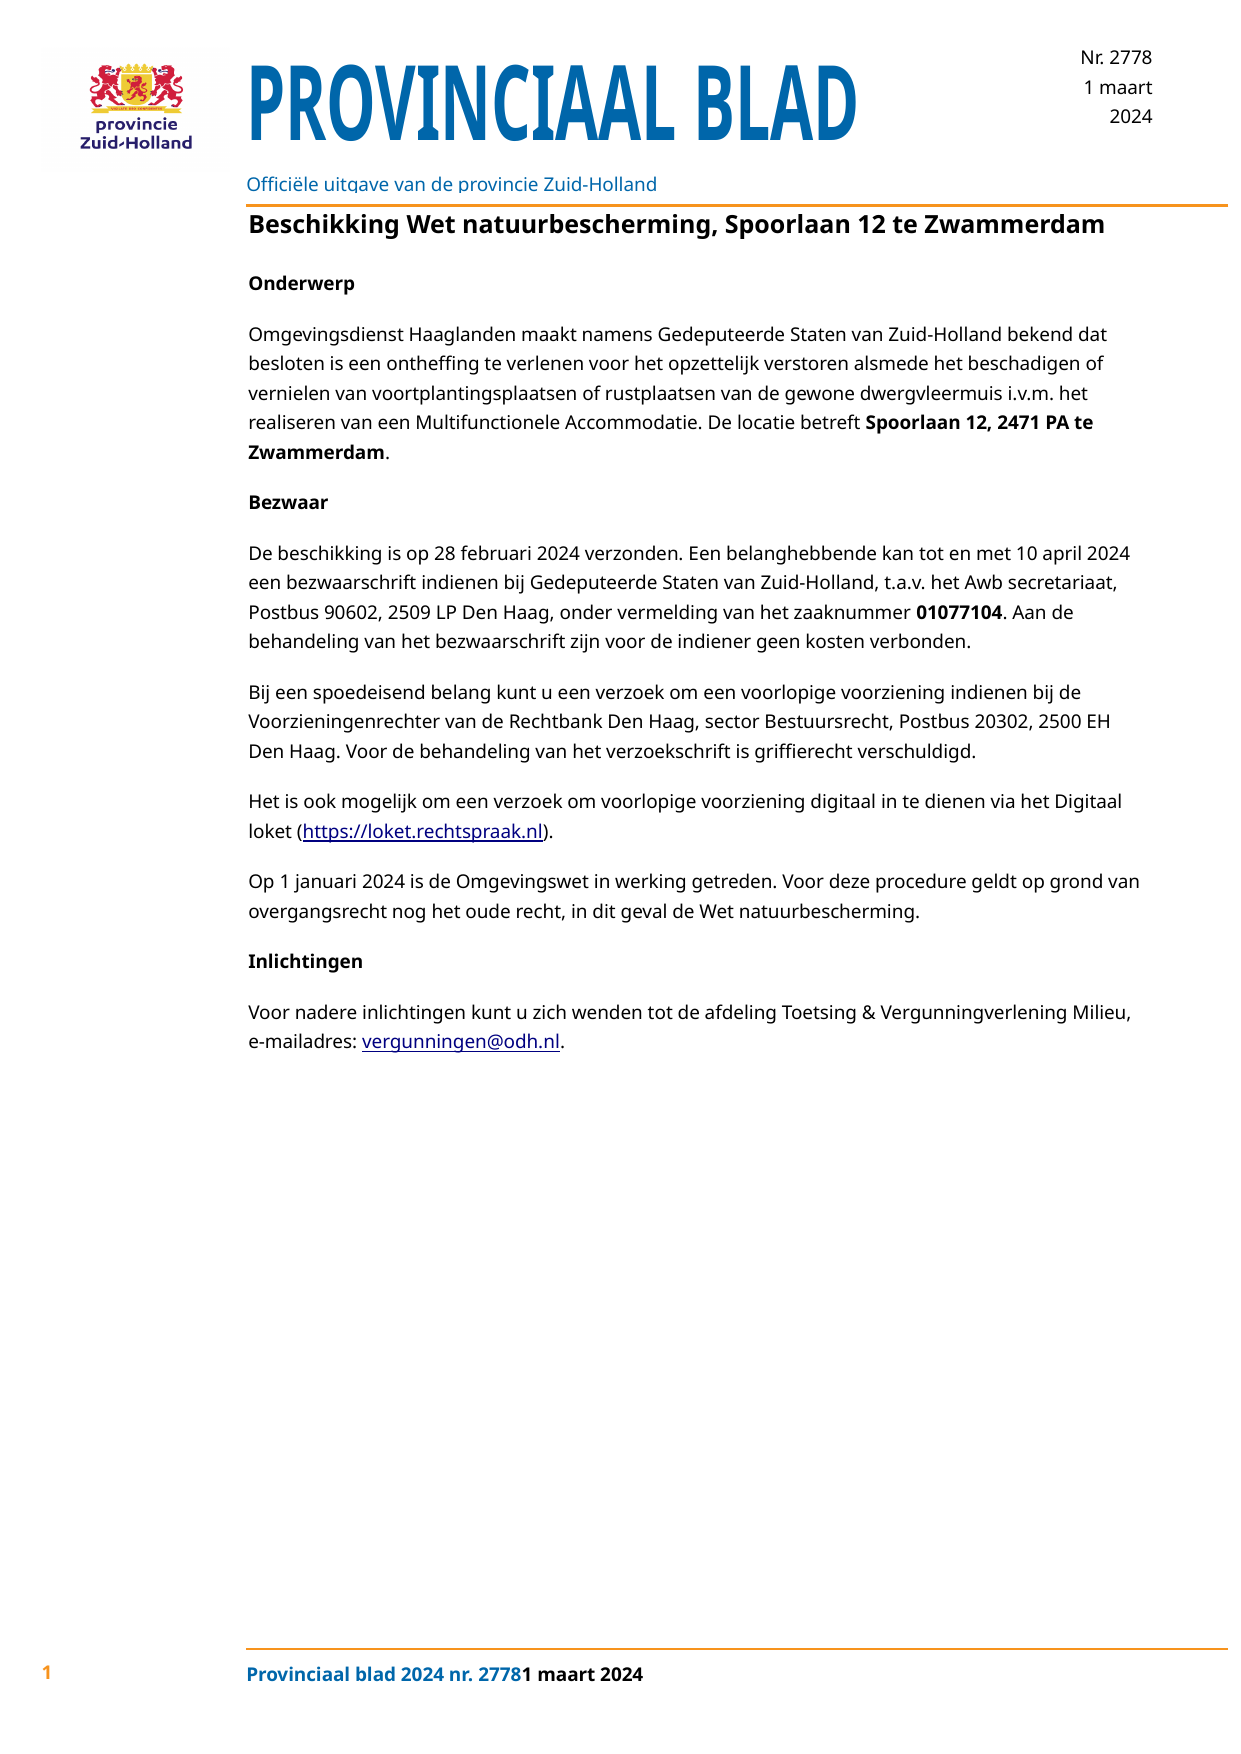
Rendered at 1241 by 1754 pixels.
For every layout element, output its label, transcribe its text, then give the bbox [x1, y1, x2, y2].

picture [41, 47, 231, 172]
text Voor nadere inlichtingen kunt u zich wenden tot de afdeling Toetsing & Vergunningverlening Milieu, e-mailadres: vergunningen@odh.nl. [248, 999, 1152, 1054]
text Bij een spoedeisend belang kunt u een verzoek om een voorlopige voorziening indienen bij de Voorzieningenrechter van de Rechtbank Den Haag, sector Bestuursrecht, Postbus 20302, 2500 EH Den Haag. Voor de behandeling van het verzoekschrift is griffierecht verschuldigd. [248, 679, 1152, 764]
text Beschikking Wet natuurbescherming, Spoorlaan 12 te Zwammerdam [248, 207, 1152, 241]
text Onderwerp [248, 270, 1152, 296]
text Op 1 januari 2024 is de Omgevingswet in werking getreden. Voor deze procedure geldt op grond van overgangsrecht nog het oude recht, in dit geval de Wet natuurbescherming. [248, 869, 1152, 924]
text De beschikking is op 28 februari 2024 verzonden. Een belanghebbende kan tot en met 10 april 2024 een bezwaarschrift indienen bij Gedeputeerde Staten van Zuid-Holland, t.a.v. het Awb secretariaat, Postbus 90602, 2509 LP Den Haag, onder vermelding van het zaaknummer 01077104. Aan de behandeling van het bezwaarschrift zijn voor de indiener geen kosten verbonden. [248, 540, 1152, 654]
text Het is ook mogelijk om een verzoek om voorlopige voorziening digitaal in te dienen via het Digitaal loket (https://loket.rechtspraak.nl). [248, 789, 1152, 844]
text Inlichtingen [248, 949, 1152, 974]
text Bezwaar [248, 489, 1152, 515]
text Omgevingsdienst Haaglanden maakt namens Gedeputeerde Staten van Zuid-Holland bekend dat besloten is een ontheffing te verlenen voor het opzettelijk verstoren alsmede het beschadigen of vernielen van voortplantingsplaatsen of rustplaatsen van de gewone dwergvleermuis i.v.m. het realiseren van een Multifunctionele Accommodatie. De locatie betreft Spoorlaan 12, 2471 PA te Zwammerdam. [248, 321, 1152, 465]
